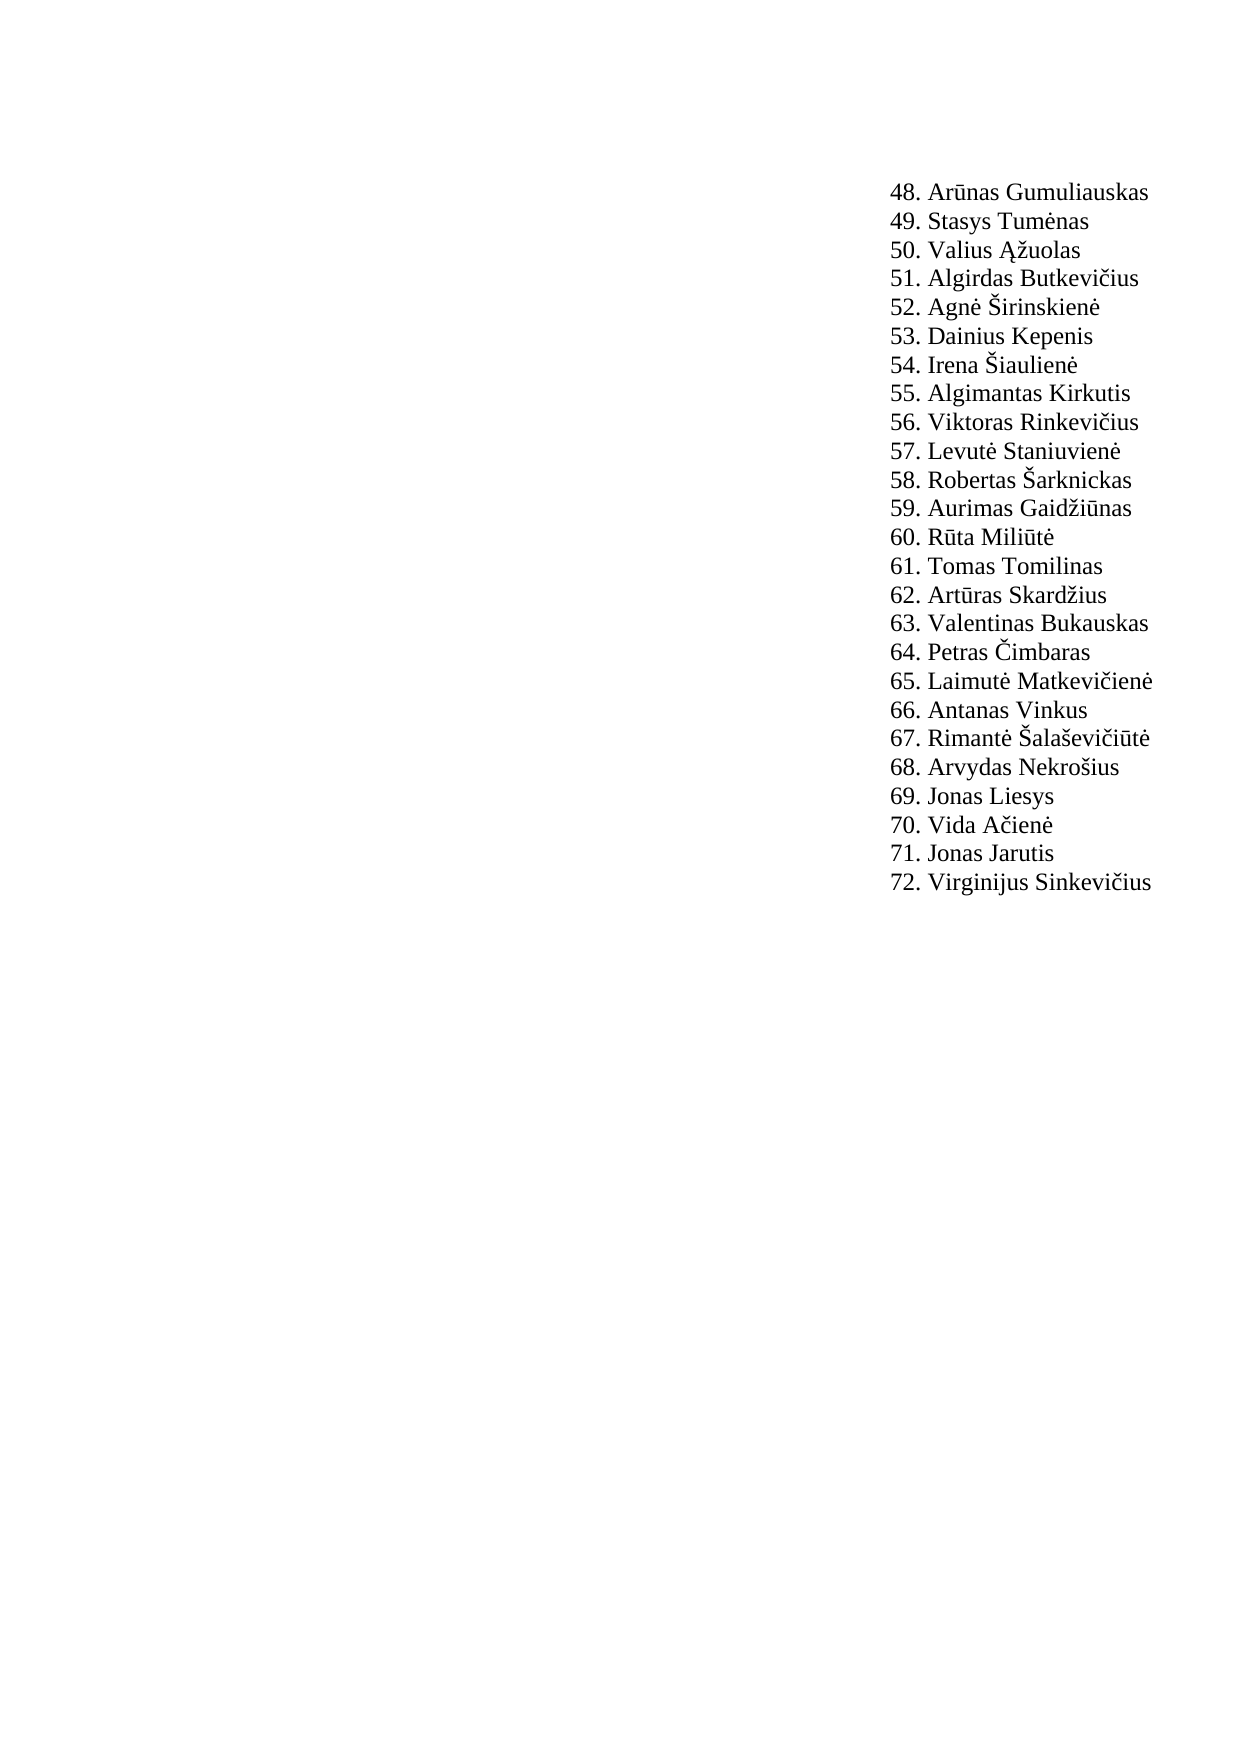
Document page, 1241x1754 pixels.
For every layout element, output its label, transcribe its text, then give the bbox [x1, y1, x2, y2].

text 52. Agnė Širinskienė [890, 292, 1181, 321]
text 65. Laimutė Matkevičienė [890, 666, 1181, 695]
text 67. Rimantė Šalaševičiūtė [890, 723, 1181, 752]
text 51. Algirdas Butkevičius [890, 263, 1181, 292]
text 57. Levutė Staniuvienė [890, 436, 1181, 465]
text 60. Rūta Miliūtė [890, 522, 1181, 551]
text 71. Jonas Jarutis [890, 838, 1181, 867]
text 62. Artūras Skardžius [890, 580, 1181, 608]
text 56. Viktoras Rinkevičius [890, 407, 1181, 436]
text 66. Antanas Vinkus [890, 695, 1181, 723]
text 68. Arvydas Nekrošius [890, 752, 1181, 781]
text 69. Jonas Liesys [890, 781, 1181, 810]
text 63. Valentinas Bukauskas [890, 608, 1181, 637]
text 64. Petras Čimbaras [890, 637, 1181, 666]
text 70. Vida Ačienė [890, 810, 1181, 838]
text 58. Robertas Šarknickas [890, 465, 1181, 493]
text 49. Stasys Tumėnas [890, 206, 1181, 235]
text 54. Irena Šiaulienė [890, 350, 1181, 378]
text 72. Virginijus Sinkevičius [890, 867, 1181, 896]
text 48. Arūnas Gumuliauskas [890, 177, 1181, 206]
text 53. Dainius Kepenis [890, 321, 1181, 350]
text 59. Aurimas Gaidžiūnas [890, 493, 1181, 522]
text 61. Tomas Tomilinas [890, 551, 1181, 580]
text 55. Algimantas Kirkutis [890, 378, 1181, 407]
text 50. Valius Ąžuolas [890, 235, 1181, 263]
